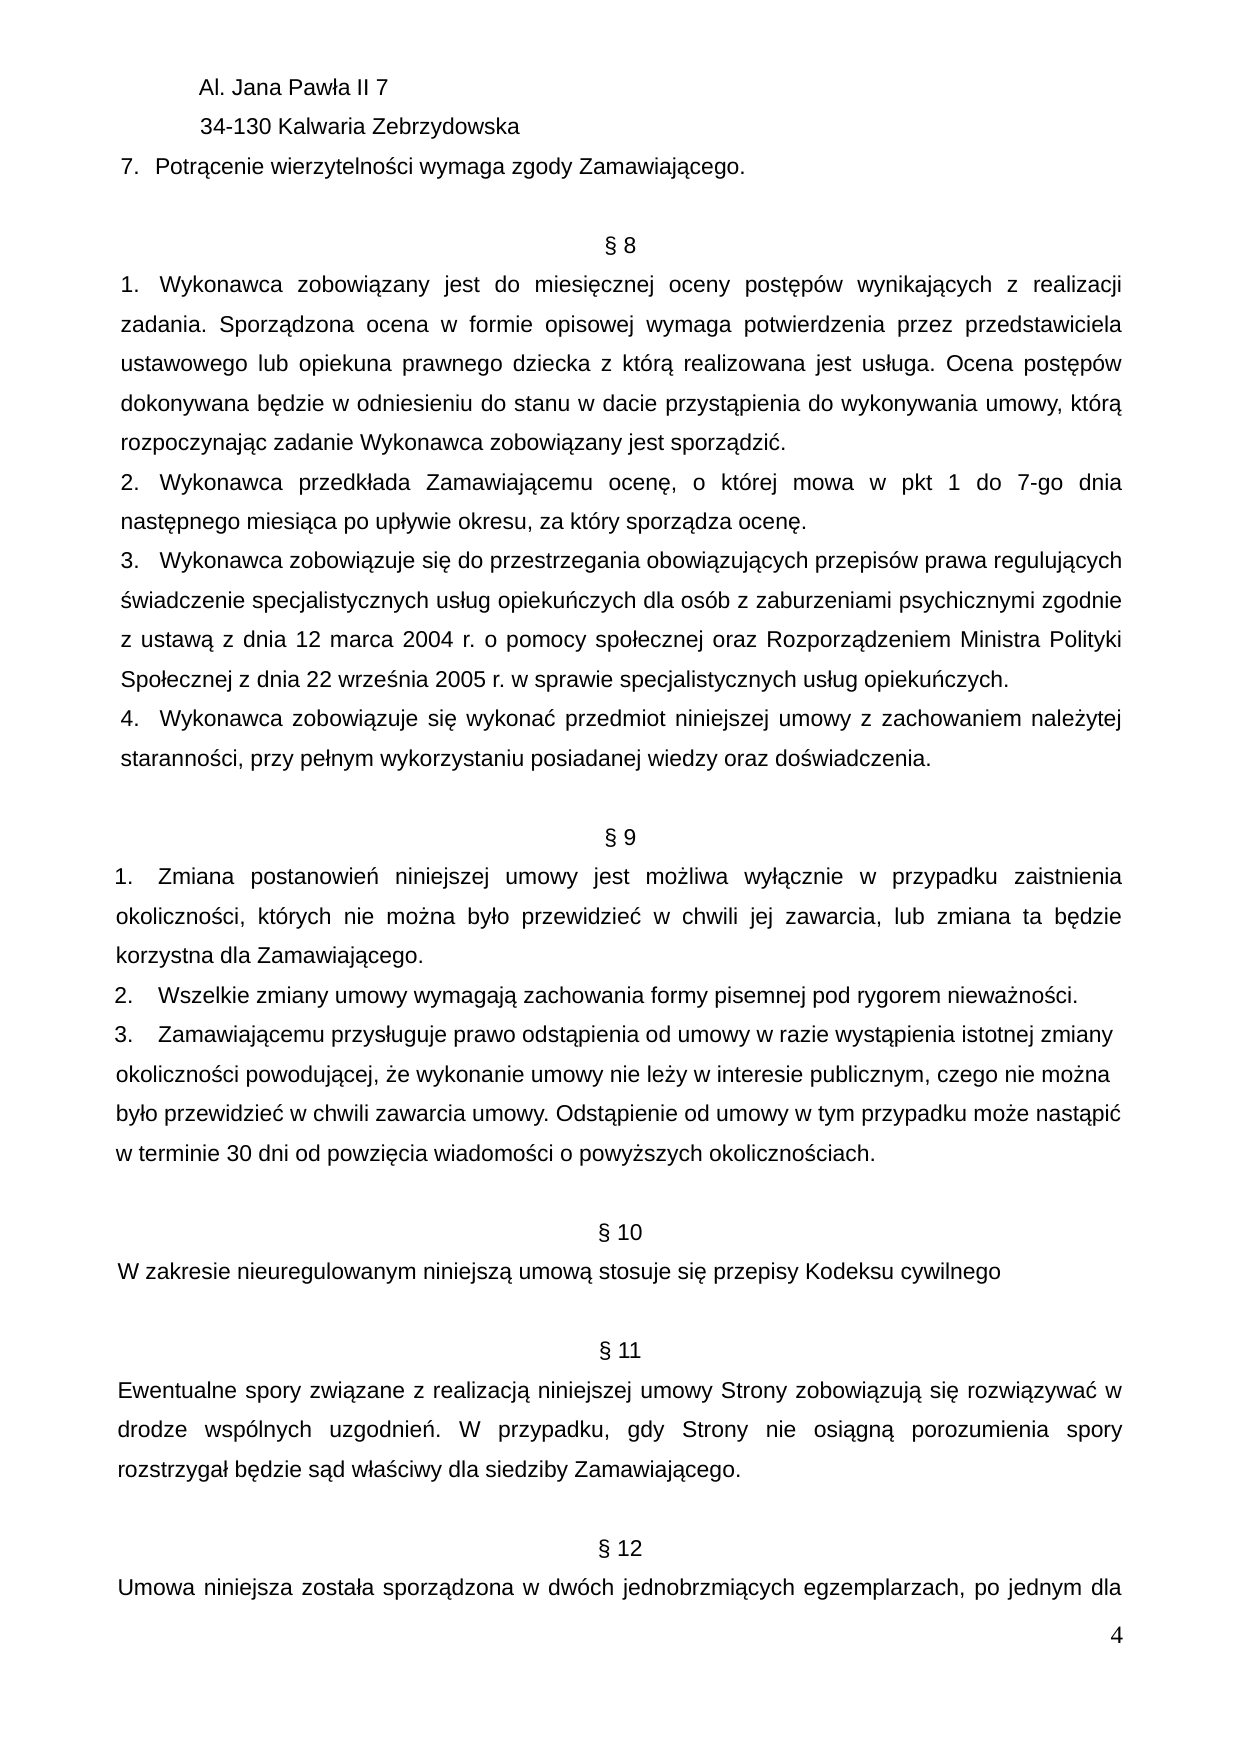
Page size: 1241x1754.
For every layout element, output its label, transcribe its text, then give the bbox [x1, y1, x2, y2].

text W zakresie nieuregulowanym niniejszą umową stosuje się przepisy Kodeksu cywilnego [117, 1258, 1123, 1284]
list Wykonawca zobowiązuje się wykonać przedmiot niniejszej umowy z zachowaniem należytej staranności, przy pełnym wykorzystaniu posiadanej wiedzy oraz doświadczenia. [120, 705, 1123, 771]
text § 11 [117, 1337, 1123, 1363]
text 34-130 Kalwaria Zebrzydowska [117, 113, 1123, 139]
list Zmiana postanowień niniejszej umowy jest możliwa wyłącznie w przypadku zaistnienia okoliczności, których nie można było przewidzieć w chwili jej zawarcia, lub zmiana ta będzie korzystna dla Zamawiającego. [114, 863, 1123, 969]
list Wykonawca zobowiązuje się do przestrzegania obowiązujących przepisów prawa regulujących świadczenie specjalistycznych usług opiekuńczych dla osób z zaburzeniami psychicznymi zgodnie z ustawą z dnia 12 marca 2004 r. o pomocy społecznej oraz Rozporządzeniem Ministra Polityki Społecznej z dnia 22 września 2005 r. w sprawie specjalistycznych usług opiekuńczych. [120, 547, 1123, 692]
list Wykonawca przedkłada Zamawiającemu ocenę, o której mowa w pkt 1 do 7-go dnia następnego miesiąca po upływie okresu, za który sporządza ocenę. [120, 468, 1123, 534]
text § 10 [117, 1219, 1123, 1245]
text § 12 [117, 1534, 1123, 1561]
list Zamawiającemu przysługuje prawo odstąpienia od umowy w razie wystąpienia istotnej zmiany okoliczności powodującej, że wykonanie umowy nie leży w interesie publicznym, czego nie można było przewidzieć w chwili zawarcia umowy. Odstąpienie od umowy w tym przypadku może nastąpić w terminie 30 dni od powzięcia wiadomości o powyższych okolicznościach. [114, 1021, 1123, 1166]
list Wykonawca zobowiązany jest do miesięcznej oceny postępów wynikających z realizacji zadania. Sporządzona ocena w formie opisowej wymaga potwierdzenia przez przedstawiciela ustawowego lub opiekuna prawnego dziecka z którą realizowana jest usługa. Ocena postępów dokonywana będzie w odniesieniu do stanu w dacie przystąpienia do wykonywania umowy, którą rozpoczynając zadanie Wykonawca zobowiązany jest sporządzić. [120, 271, 1123, 455]
list Wszelkie zmiany umowy wymagają zachowania formy pisemnej pod rygorem nieważności. [114, 982, 1123, 1008]
text Umowa niniejsza została sporządzona w dwóch jednobrzmiących egzemplarzach, po jednym dla [117, 1574, 1123, 1600]
text Ewentualne spory związane z realizacją niniejszej umowy Strony zobowiązują się rozwiązywać w drodze wspólnych uzgodnień. W przypadku, gdy Strony nie osiągną porozumienia spory rozstrzygał będzie sąd właściwy dla siedziby Zamawiającego. [117, 1377, 1123, 1482]
text § 8 [117, 232, 1123, 258]
list Potrącenie wierzytelności wymaga zgody Zamawiającego. [120, 153, 1123, 179]
text § 9 [117, 824, 1123, 850]
text Al. Jana Pawła II 7 [117, 74, 1123, 100]
